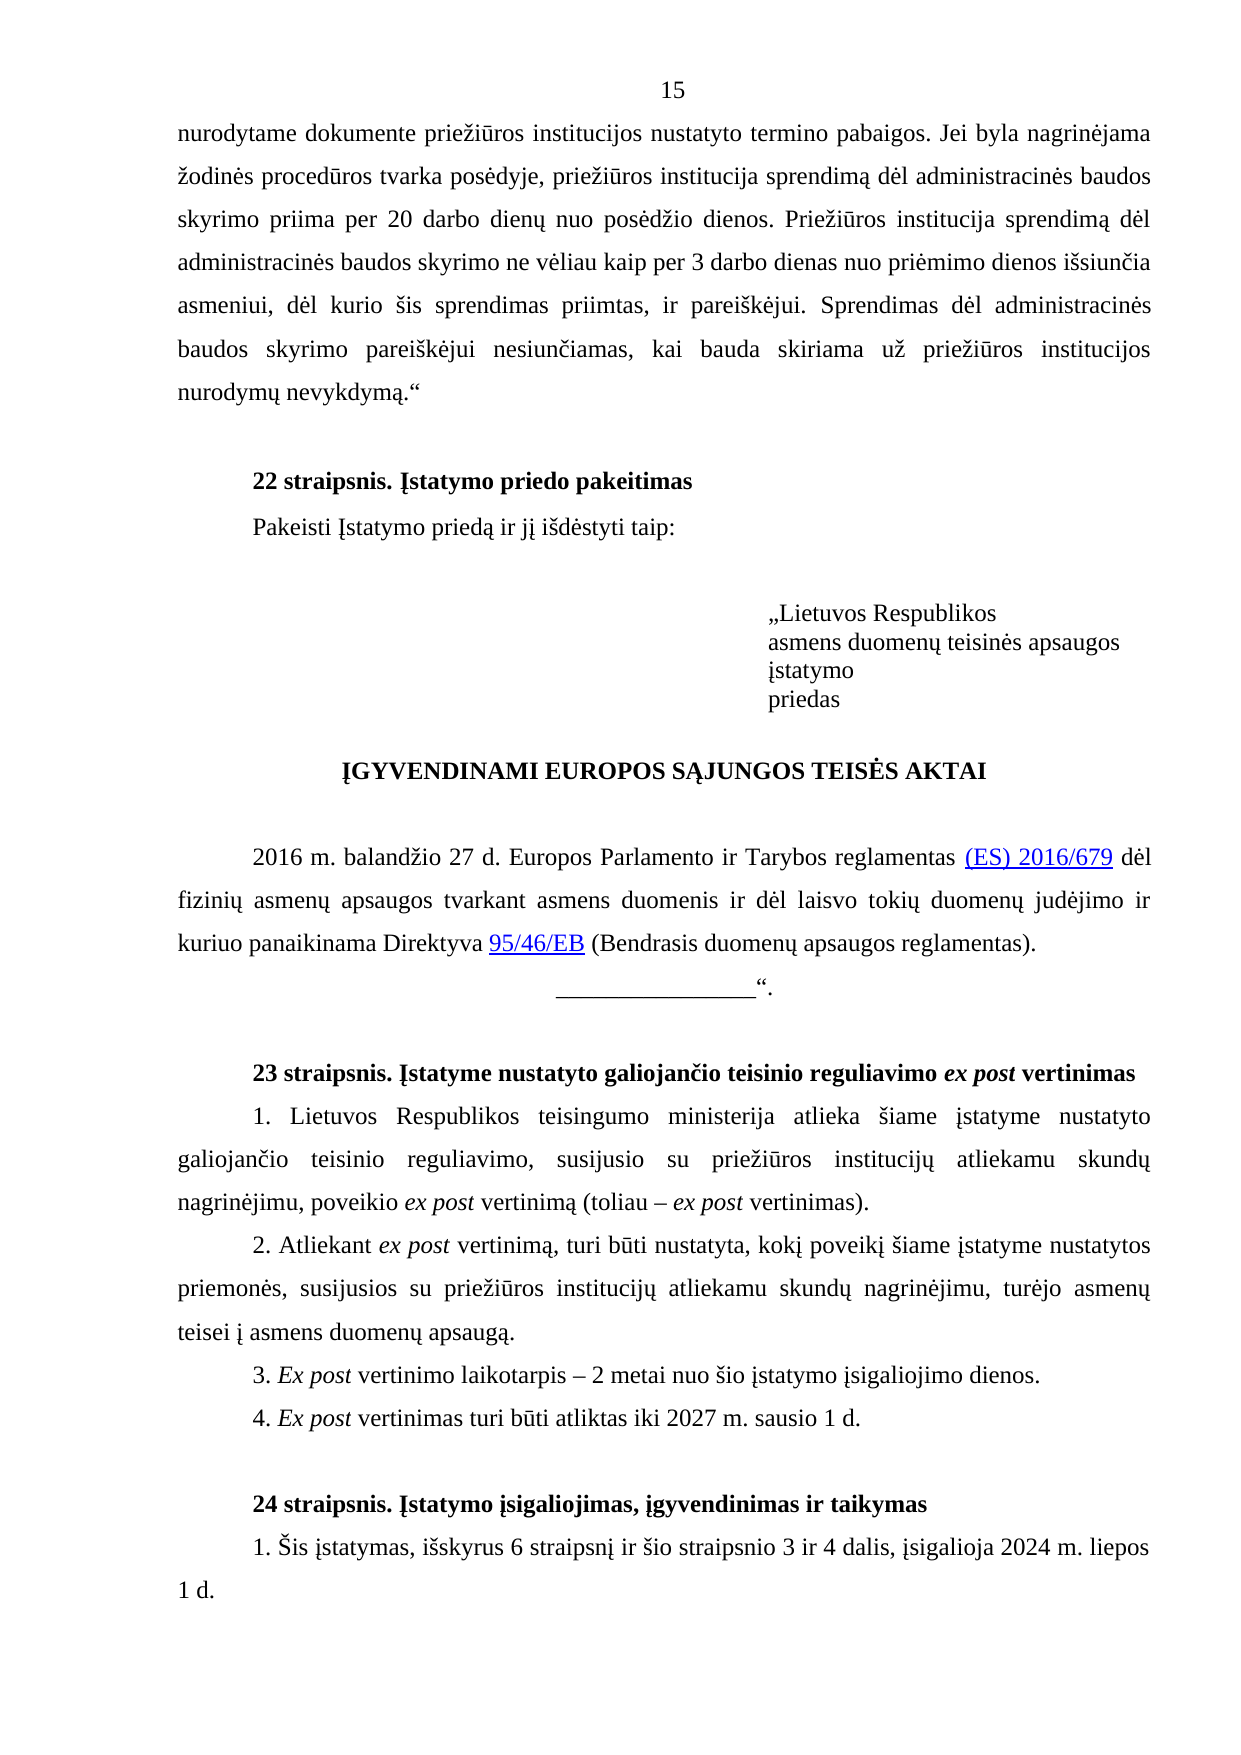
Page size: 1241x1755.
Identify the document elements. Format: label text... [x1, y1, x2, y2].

text 1. Lietuvos Respublikos teisingumo ministerija atlieka šiame įstatyme nustatyto galiojančio teisinio reguliavimo, susijusio su priežiūros institucijų atliekamu skundų nagrinėjimu, poveikio ex post vertinimą (toliau – ex post vertinimas). [177, 1101, 1152, 1216]
text 2016 m. balandžio 27 d. Europos Parlamento ir Tarybos reglamentas (ES) 2016/679 dėl fizinių asmenų apsaugos tvarkant asmens duomenis ir dėl laisvo tokių duomenų judėjimo ir kuriuo panaikinama Direktyva 95/46/EB (Bendrasis duomenų apsaugos reglamentas). [177, 842, 1152, 957]
text 23 straipsnis. Įstatyme nustatyto galiojančio teisinio reguliavimo ex post vertinimas [177, 1058, 1152, 1087]
text 24 straipsnis. Įstatymo įsigaliojimas, įgyvendinimas ir taikymas [177, 1489, 1152, 1518]
text 3. Ex post vertinimo laikotarpis – 2 metai nuo šio įstatymo įsigaliojimo dienos. [177, 1360, 1152, 1388]
text Pakeisti Įstatymo priedą ir jį išdėstyti taip: [177, 512, 1152, 540]
text priedas [177, 684, 1152, 713]
text 2. Atliekant ex post vertinimą, turi būti nustatyta, kokį poveikį šiame įstatyme nustatytos priemonės, susijusios su priežiūros institucijų atliekamu skundų nagrinėjimu, turėjo asmenų teisei į asmens duomenų apsaugą. [177, 1230, 1152, 1345]
text ĮGYVENDINAMI EUROPOS SĄJUNGOS TEISĖS AKTAI [177, 756, 1152, 785]
text 4. Ex post vertinimas turi būti atliktas iki 2027 m. sausio 1 d. [177, 1403, 1152, 1432]
text nurodytame dokumente priežiūros institucijos nustatyto termino pabaigos. Jei byla nagrinėjama žodinės procedūros tvarka posėdyje, priežiūros institucija sprendimą dėl administracinės baudos skyrimo priima per 20 darbo dienų nuo posėdžio dienos. Priežiūros institucija sprendimą dėl administracinės baudos skyrimo ne vėliau kaip per 3 darbo dienas nuo priėmimo dienos išsiunčia asmeniui, dėl kurio šis sprendimas priimtas, ir pareiškėjui. Sprendimas dėl administracinės baudos skyrimo pareiškėjui nesiunčiamas, kai bauda skiriama už priežiūros institucijos nurodymų nevykdymą.“ [177, 118, 1152, 406]
text įstatymo [177, 655, 1152, 684]
text ________________“. [177, 972, 1152, 1000]
text asmens duomenų teisinės apsaugos [177, 627, 1152, 655]
text 1. Šis įstatymas, išskyrus 6 straipsnį ir šio straipsnio 3 ir 4 dalis, įsigalioja 2024 m. liepos 1 d. [177, 1532, 1152, 1604]
text „Lietuvos Respublikos [177, 598, 1152, 627]
text 22 straipsnis. Įstatymo priedo pakeitimas [177, 463, 1152, 496]
